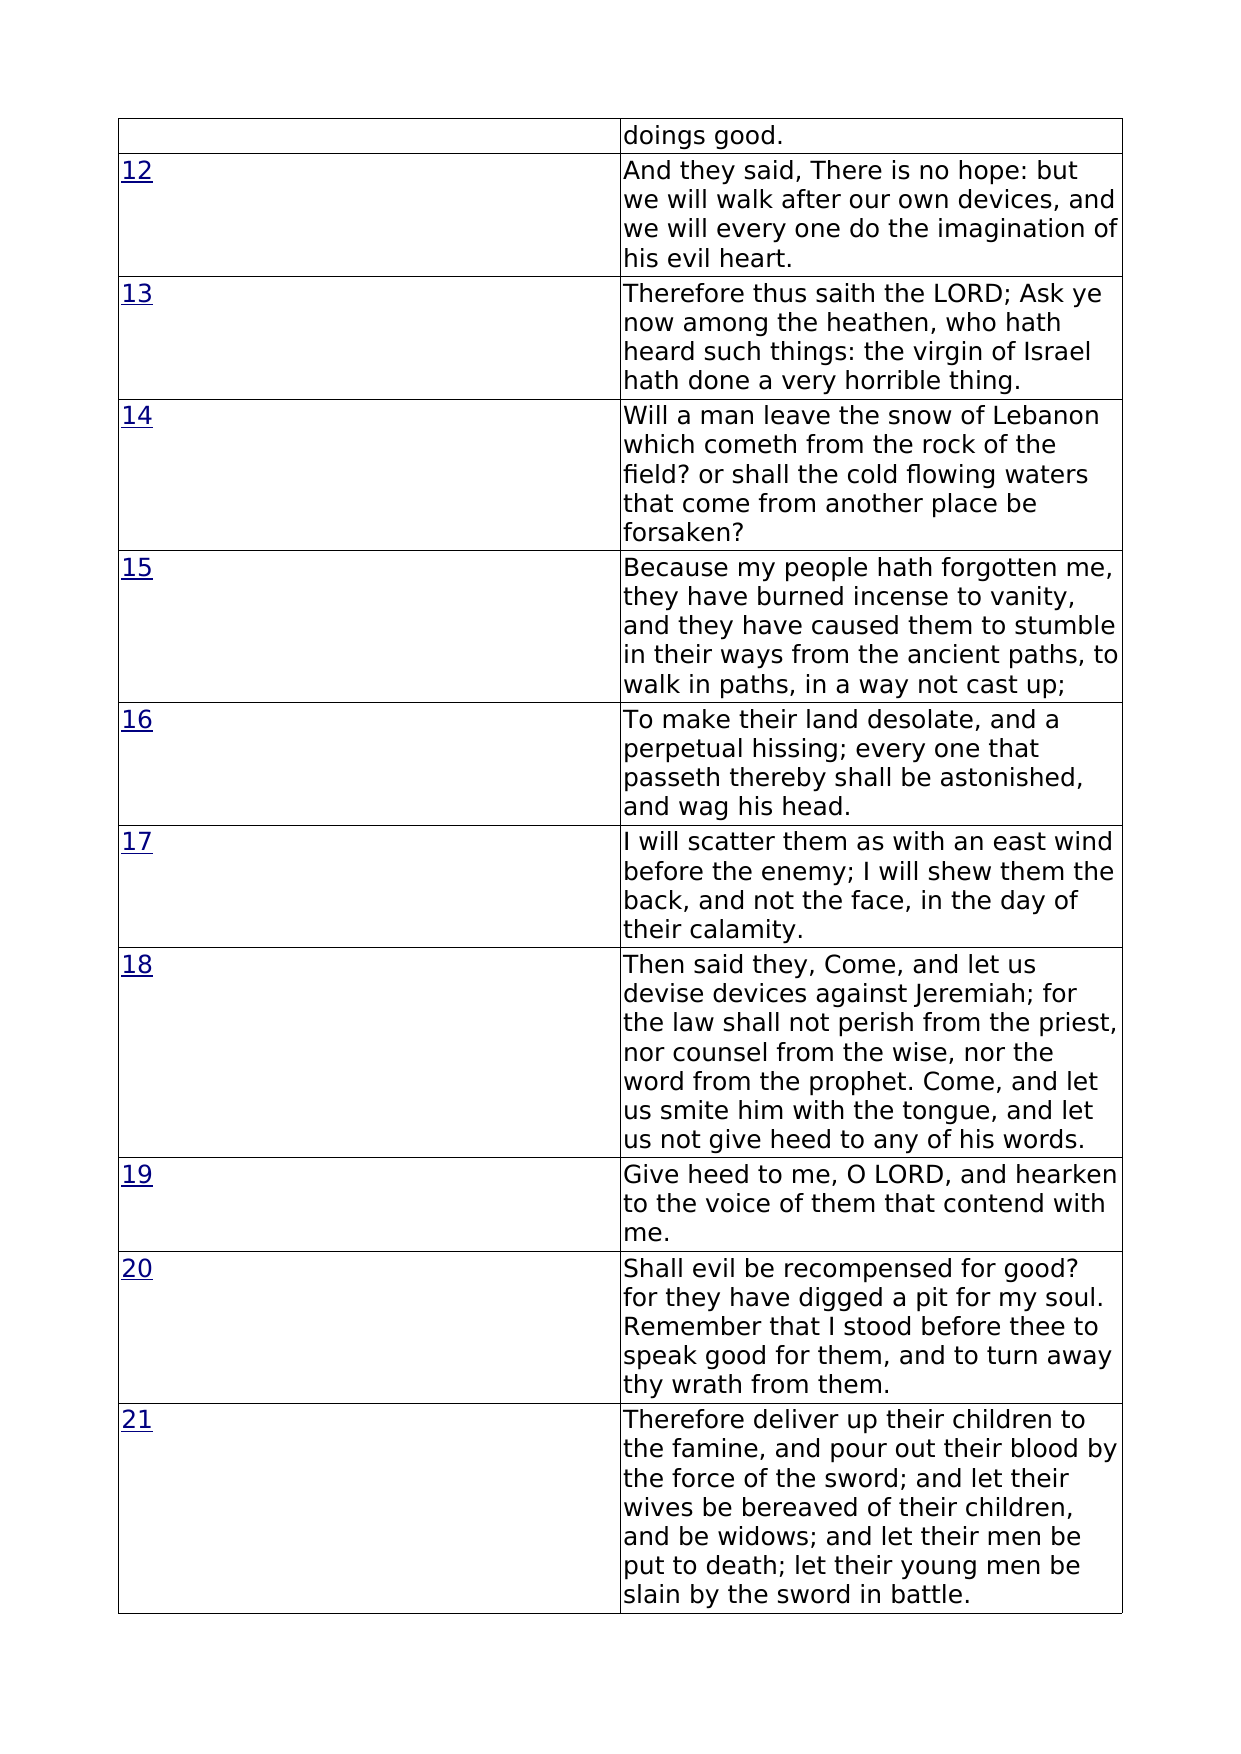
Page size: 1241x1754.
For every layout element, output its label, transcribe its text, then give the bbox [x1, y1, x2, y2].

table_cell Shall evil be recompensed for good? for they have digged a pit for my soul. Remember that I stood before thee to speak good for them, and to turn away thy wrath from them. [621, 1252, 1122, 1402]
table_cell Because my people hath forgotten me, they have burned incense to vanity, and they have caused them to stumble in their ways from the ancient paths, to walk in paths, in a way not cast up; [621, 551, 1122, 702]
table_cell 20 [119, 1252, 620, 1402]
table_cell [119, 119, 620, 153]
table_cell 14 [119, 400, 620, 550]
table_cell 13 [119, 277, 620, 398]
table_cell Give heed to me, O LORD, and hearken to the voice of them that contend with me. [621, 1158, 1122, 1251]
table_cell 17 [119, 826, 620, 947]
table_cell Then said they, Come, and let us devise devices against Jeremiah; for the law shall not perish from the priest, nor counsel from the wise, nor the word from the prophet. Come, and let us smite him with the tongue, and let us not give heed to any of his words. [621, 948, 1122, 1157]
table_cell Therefore deliver up their children to the famine, and pour out their blood by the force of the sword; and let their wives be bereaved of their children, and be widows; and let their men be put to death; let their young men be slain by the sword in battle. [621, 1404, 1122, 1613]
table_cell Will a man leave the snow of Lebanon which cometh from the rock of the field? or shall the cold flowing waters that come from another place be forsaken? [621, 400, 1122, 550]
table_cell doings good. [621, 119, 1122, 153]
table_cell 12 [119, 154, 620, 276]
table_cell 15 [119, 551, 620, 702]
table_cell 19 [119, 1158, 620, 1251]
table_cell Therefore thus saith the LORD; Ask ye now among the heathen, who hath heard such things: the virgin of Israel hath done a very horrible thing. [621, 277, 1122, 398]
table_cell 16 [119, 703, 620, 824]
table_cell I will scatter them as with an east wind before the enemy; I will shew them the back, and not the face, in the day of their calamity. [621, 826, 1122, 947]
table_cell 21 [119, 1404, 620, 1613]
table_cell 18 [119, 948, 620, 1157]
table_cell And they said, There is no hope: but we will walk after our own devices, and we will every one do the imagination of his evil heart. [621, 154, 1122, 276]
table_cell To make their land desolate, and a perpetual hissing; every one that passeth thereby shall be astonished, and wag his head. [621, 703, 1122, 824]
